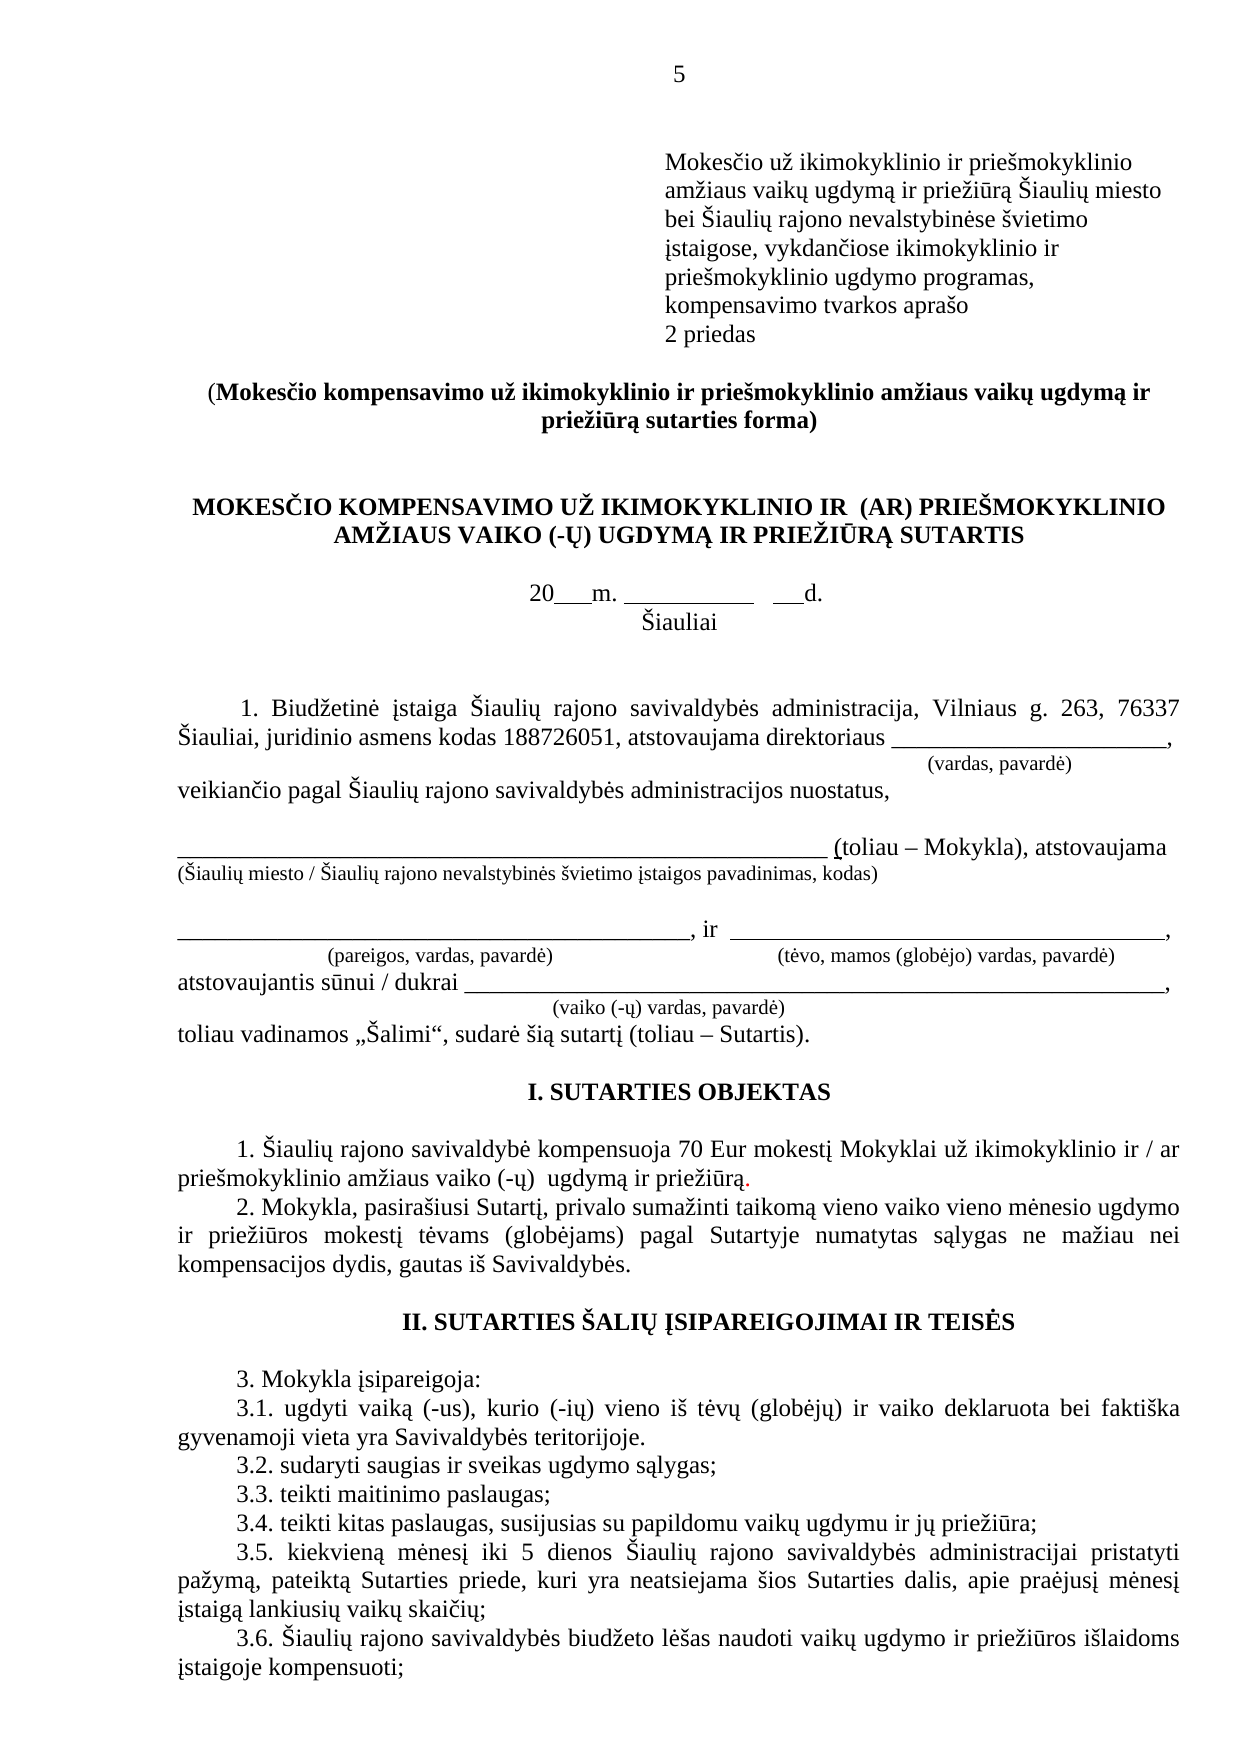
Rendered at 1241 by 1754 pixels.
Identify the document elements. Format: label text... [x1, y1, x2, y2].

text (Mokesčio kompensavimo už ikimokyklinio ir priešmokyklinio amžiaus vaikų ugdymą ir priežiūrą sutarties forma) [177, 377, 1181, 434]
text atstovaujantis sūnui / dukrai ________________________________________________________, [177, 967, 1181, 995]
text 3.3. teikti maitinimo paslaugas; [177, 1479, 1181, 1508]
text 3.1. ugdyti vaiką (-us), kurio (-ių) vieno iš tėvų (globėjų) ir vaiko deklaruota bei faktiška gyvenamoji vieta yra Savivaldybės teritorijoje. [177, 1393, 1181, 1451]
text bei Šiaulių rajono nevalstybinėse švietimo [664, 204, 1181, 233]
text toliau vadinamos „Šalimi“, sudarė šią sutartį (toliau – Sutartis). [177, 1019, 1181, 1048]
text II. SUTARTIES ŠALIŲ ĮSIPAREIGOJIMAI IR TEISĖS [177, 1307, 1181, 1336]
text Mokesčio kompensavimo už ikimokyklinio ir (AR) priešmokyklinio amžiaus vaikO (-ų) UGDymą ir priežiūrą sutartis [177, 492, 1181, 549]
text I. SUTARTIES OBJEKTAS [177, 1077, 1181, 1106]
text kompensavimo tvarkos aprašo [664, 291, 1181, 319]
text 3.6. Šiaulių rajono savivaldybės biudžeto lėšas naudoti vaikų ugdymo ir priežiūros išlaidoms įstaigoje kompensuoti; [177, 1623, 1181, 1681]
text 3.4. teikti kitas paslaugas, susijusias su papildomu vaikų ugdymu ir jų priežiūra; [177, 1508, 1181, 1537]
text amžiaus vaikų ugdymą ir priežiūrą Šiaulių miesto [664, 176, 1181, 204]
text 1. Šiaulių rajono savivaldybė kompensuoja 70 Eur mokestį Mokyklai už ikimokyklinio ir / ar priešmokyklinio amžiaus vaiko (-ų) ugdymą ir priežiūrą. [177, 1134, 1181, 1192]
text _________________________________________, ir , [177, 914, 1181, 942]
text įstaigose, vykdančiose ikimokyklinio ir [664, 233, 1181, 262]
text 20 m. d. [177, 578, 1181, 607]
text (vaiko (-ų) vardas, pavardė) [477, 995, 1181, 1019]
text 2 priedas [664, 319, 1181, 348]
text 3. Mokykla įsipareigoja: [177, 1364, 1181, 1393]
text Mokesčio už ikimokyklinio ir priešmokyklinio [664, 147, 1181, 176]
text 1. Biudžetinė įstaiga Šiaulių rajono savivaldybės administracija, Vilniaus g. 263, 76337 Šiauliai, juridinio asmens kodas 188726051, atstovaujama direktoriaus ______________________, [177, 693, 1181, 751]
text ____________________________________________________ (toliau – Mokykla), atstovaujama [177, 832, 1181, 861]
text Šiauliai [177, 607, 1181, 636]
text 2. Mokykla, pasirašiusi Sutartį, privalo sumažinti taikomą vieno vaiko vieno mėnesio ugdymo ir priežiūros mokestį tėvams (globėjams) pagal Sutartyje numatytas sąlygas ne mažiau nei kompensacijos dydis, gautas iš Savivaldybės. [177, 1192, 1181, 1278]
text 3.2. sudaryti saugias ir sveikas ugdymo sąlygas; [177, 1451, 1181, 1479]
text (pareigos, vardas, pavardė) (tėvo, mamos (globėjo) vardas, pavardė) [252, 942, 1181, 967]
text (vardas, pavardė) [852, 751, 1181, 775]
text 3.5. kiekvieną mėnesį iki 5 dienos Šiaulių rajono savivaldybės administracijai pristatyti pažymą, pateiktą Sutarties priede, kuri yra neatsiejama šios Sutarties dalis, apie praėjusį mėnesį įstaigą lankiusių vaikų skaičių; [177, 1537, 1181, 1623]
text priešmokyklinio ugdymo programas, [664, 262, 1181, 291]
text (Šiaulių miesto / Šiaulių rajono nevalstybinės švietimo įstaigos pavadinimas, kodas) [177, 861, 1181, 885]
text veikiančio pagal Šiaulių rajono savivaldybės administracijos nuostatus, [177, 775, 1181, 803]
